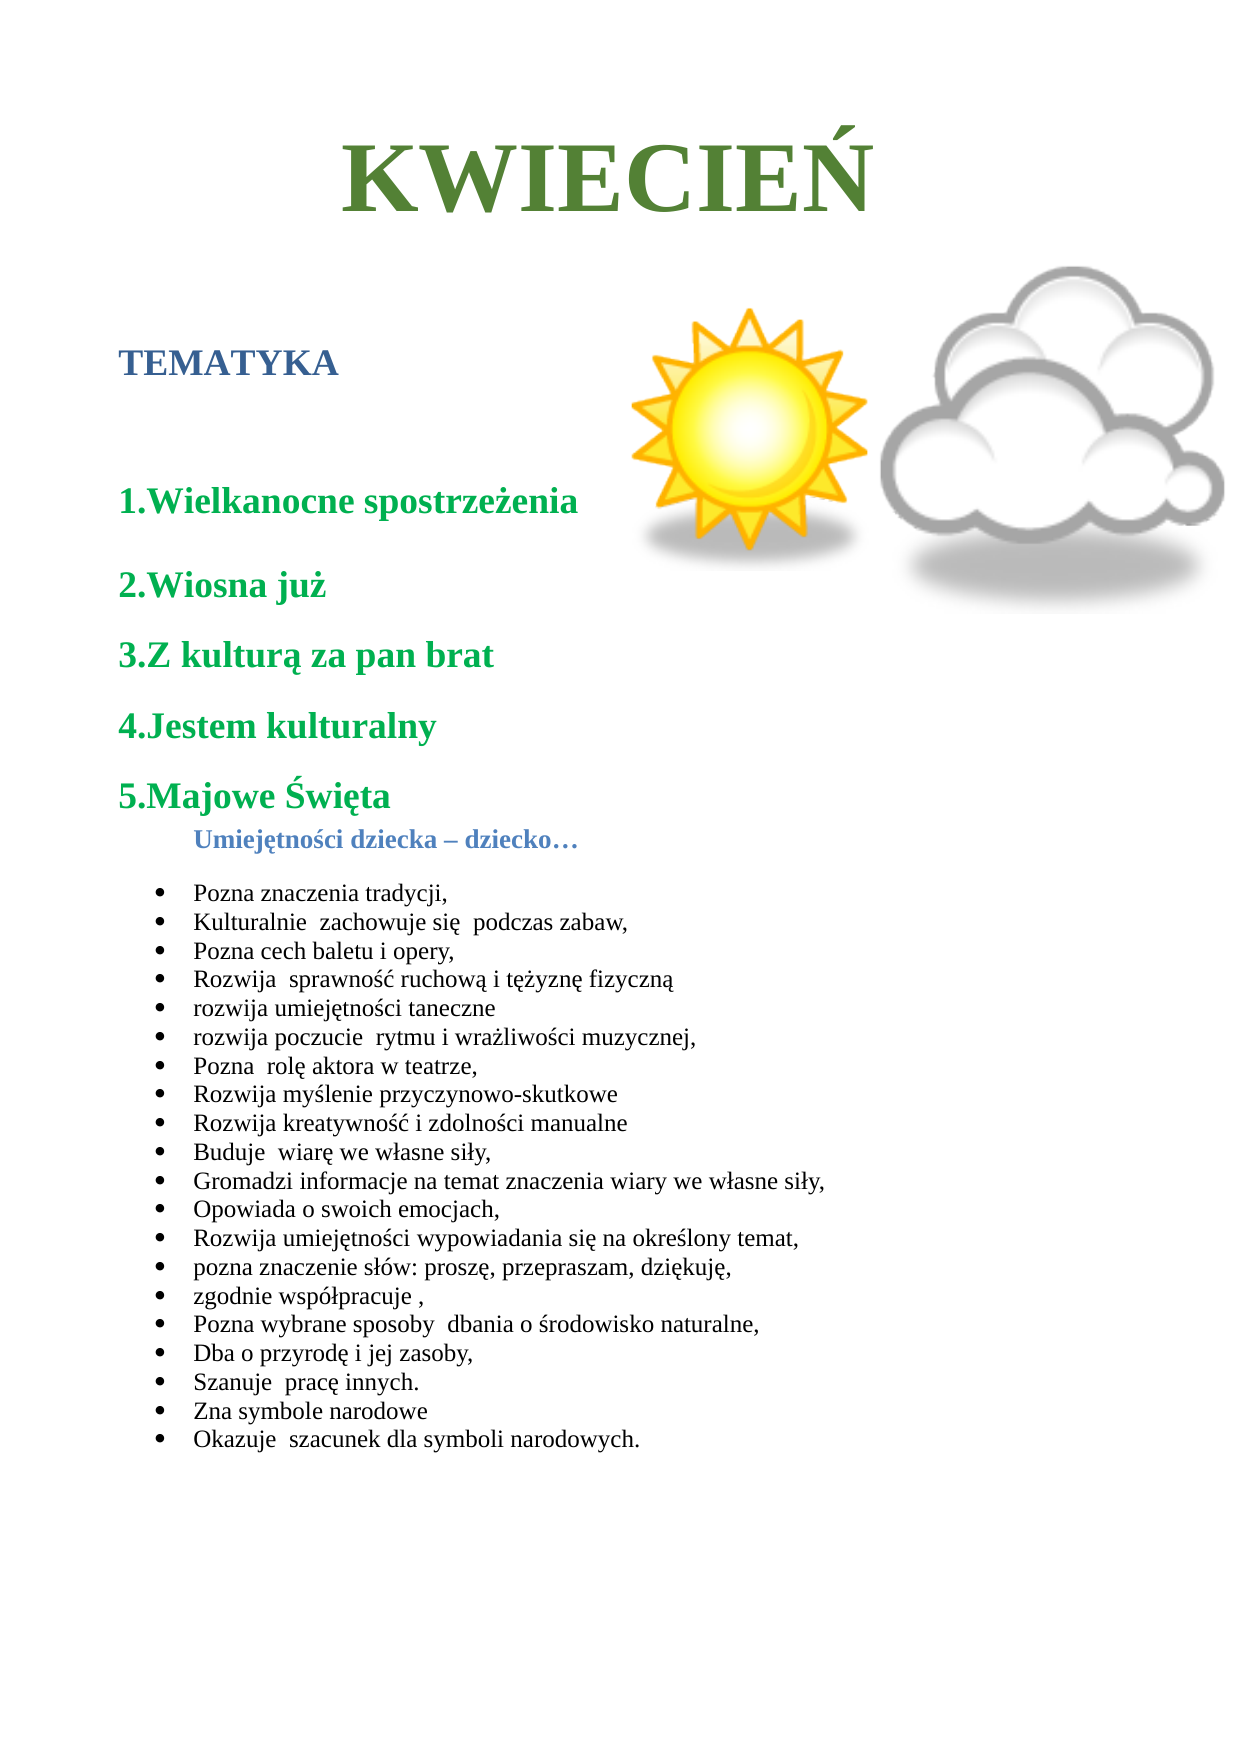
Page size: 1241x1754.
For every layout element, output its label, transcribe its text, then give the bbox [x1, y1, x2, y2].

picture [615, 242, 1241, 614]
subtitle 2.Wiosna już [118, 562, 868, 605]
list Rozwija myślenie przyczynowo-skutkowe [156, 1079, 1122, 1108]
subtitle 3.Z kulturą za pan brat [118, 633, 1122, 676]
subtitle 4.Jestem kulturalny [118, 703, 1122, 746]
list pozna znaczenie słów: proszę, przepraszam, dziękuję, [156, 1252, 1122, 1281]
list Pozna rolę aktora w teatrze, [156, 1051, 1122, 1079]
text 1.Wielkanocne spostrzeżenia [118, 479, 615, 522]
list Kulturalnie zachowuje się podczas zabaw, [156, 907, 1122, 936]
list rozwija poczucie rytmu i wrażliwości muzycznej, [156, 1022, 1122, 1051]
list Pozna wybrane sposoby dbania o środowisko naturalne, [156, 1309, 1122, 1338]
list Gromadzi informacje na temat znaczenia wiary we własne siły, [156, 1166, 1122, 1194]
subtitle 5.Majowe Święta [118, 773, 1122, 817]
list Pozna znaczenia tradycji, [156, 878, 1122, 907]
list Buduje wiarę we własne siły, [156, 1137, 1122, 1166]
list Rozwija kreatywność i zdolności manualne [156, 1108, 1122, 1137]
list Pozna cech baletu i opery, [156, 936, 1122, 964]
list rozwija umiejętności taneczne [156, 993, 1122, 1022]
text KWIECIEŃ [118, 118, 1122, 233]
subtitle TEMATYKA [118, 341, 615, 384]
list Opowiada o swoich emocjach, [156, 1194, 1122, 1223]
list Okazuje szacunek dla symboli narodowych. [156, 1424, 1122, 1453]
list Rozwija umiejętności wypowiadania się na określony temat, [156, 1223, 1122, 1252]
list Szanuje pracę innych. [156, 1367, 1122, 1396]
list Zna symbole narodowe [156, 1396, 1122, 1424]
list Dba o przyrodę i jej zasoby, [156, 1338, 1122, 1367]
text Umiejętności dziecka – dziecko… [193, 823, 1122, 854]
list zgodnie współpracuje , [156, 1281, 1122, 1309]
list Rozwija sprawność ruchową i tężyznę fizyczną [156, 964, 1122, 993]
